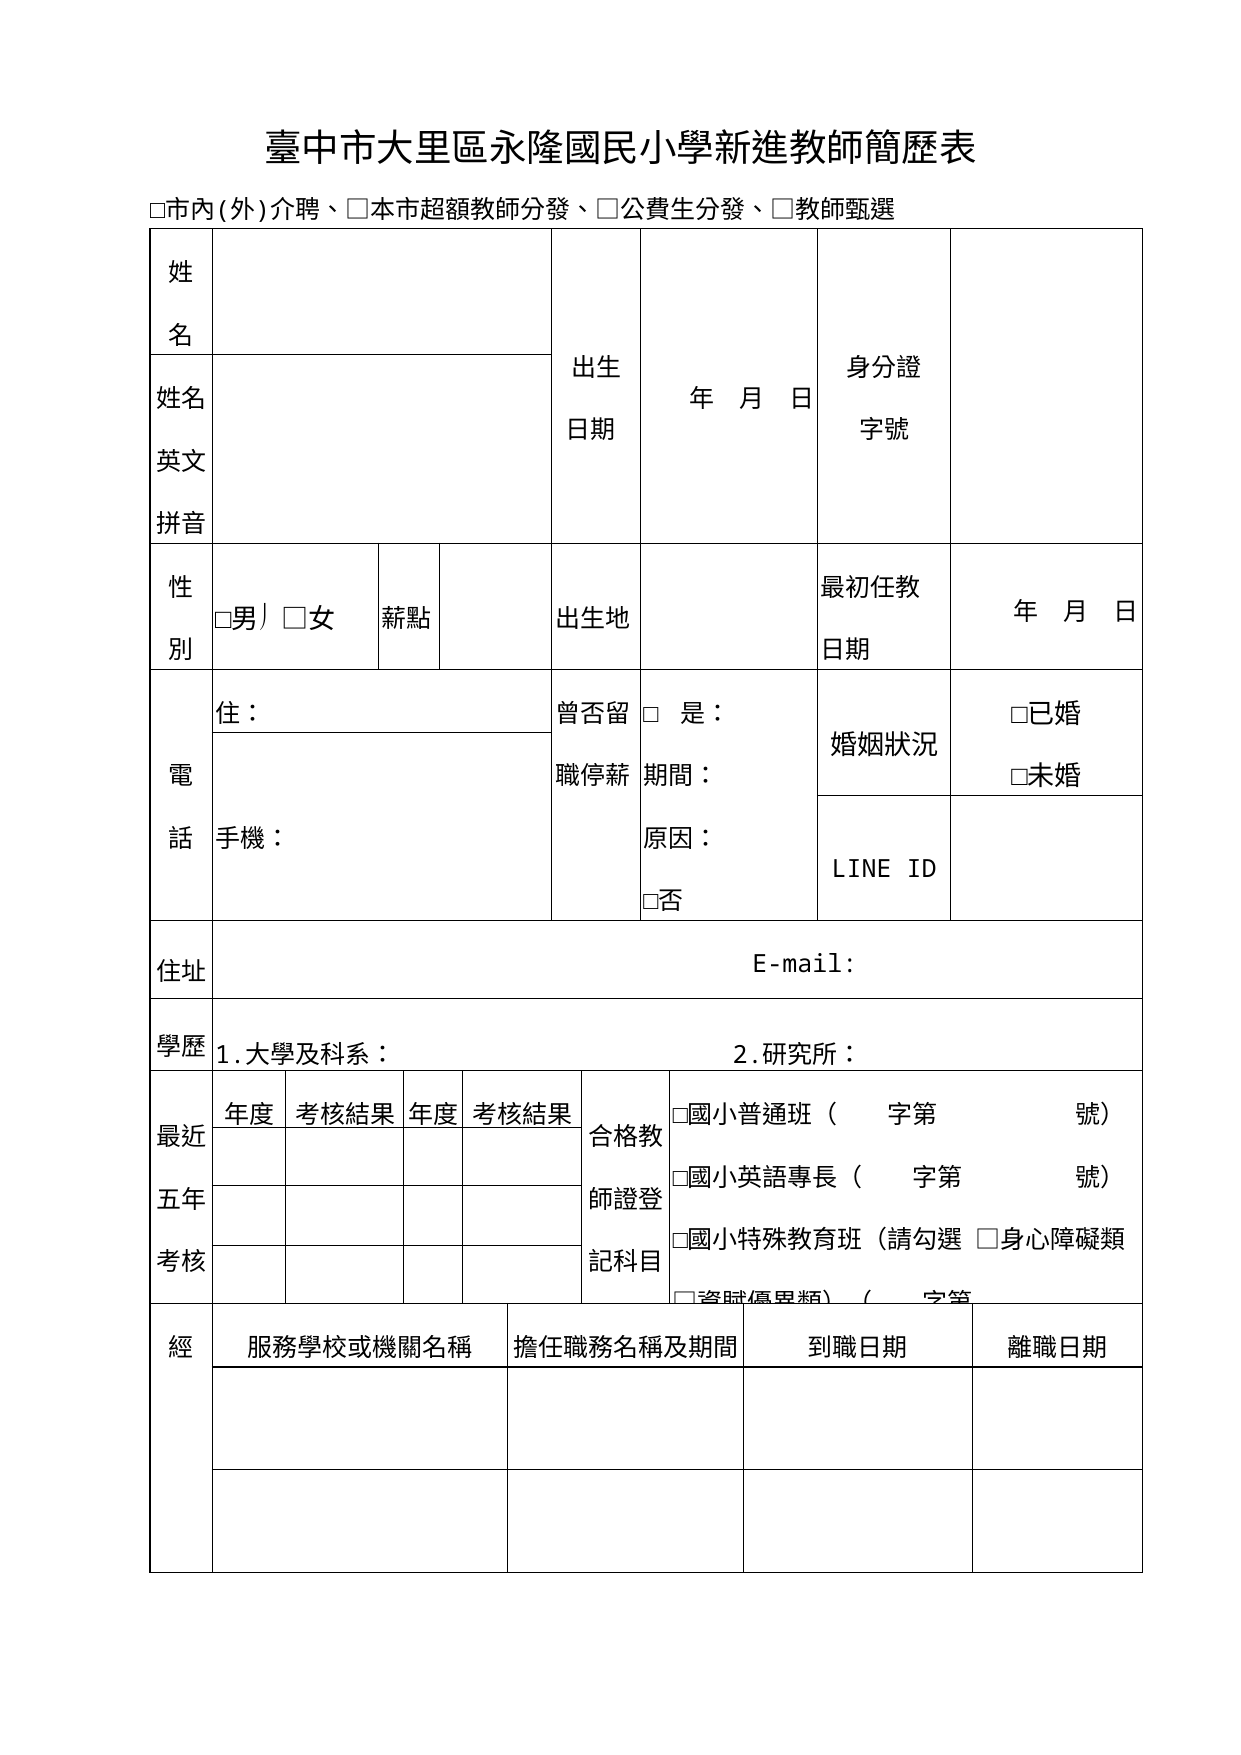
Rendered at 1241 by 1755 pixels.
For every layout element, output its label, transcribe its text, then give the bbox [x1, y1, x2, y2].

table_cell [973, 1470, 1142, 1572]
table_header 姓 名 [151, 229, 212, 354]
table_cell [463, 1128, 581, 1185]
table_cell 1.大學及科系： 2.研究所： [213, 999, 1142, 1070]
table_cell □國小普通班（ 字第 號） □國小英語專長（ 字第 號） □國小特殊教育班（請勾選 □身心障礙類□資賦優異類）（ 字第 號） □幼兒(稚)園普通班（ 字第 號） [670, 1071, 1142, 1303]
table_cell 婚姻狀況 [818, 670, 950, 795]
table_cell [641, 544, 817, 669]
table_cell [213, 1470, 507, 1572]
table_cell 最初任教 日期 [818, 544, 950, 669]
table_header [213, 229, 551, 354]
table_cell [744, 1368, 972, 1469]
table_cell 離職日期 [973, 1304, 1142, 1366]
table_cell [213, 355, 551, 543]
table_cell 學歷 [151, 999, 212, 1070]
table_cell [404, 1186, 462, 1245]
table_cell 到職日期 [744, 1304, 972, 1366]
table_cell [213, 1246, 285, 1303]
table_cell [213, 1368, 507, 1469]
table_cell 服務學校或機關名稱 [213, 1304, 507, 1366]
table_cell [404, 1128, 462, 1185]
table_cell 考核結果 [286, 1071, 403, 1127]
table_cell 是： 期間： 原因： □否 [641, 670, 817, 920]
table_header 出生 日期 [552, 229, 640, 543]
table_cell E-mail: [213, 921, 1142, 998]
table_cell [508, 1368, 743, 1469]
table_cell 最近五年考核 [151, 1071, 212, 1303]
table_cell □男 □女 [213, 544, 378, 669]
text 臺中市大里區永隆國民小學新進教師簡歷表 [150, 103, 1090, 166]
table_cell 電 話 [151, 670, 212, 920]
table_header 年 月 日 [641, 229, 817, 543]
table_cell 擔任職務名稱及期間 [508, 1304, 743, 1366]
table_cell 曾否留職停薪 [552, 670, 640, 920]
table_cell [404, 1246, 462, 1303]
table_cell [286, 1186, 403, 1245]
table_cell [508, 1470, 743, 1572]
table_cell [286, 1246, 403, 1303]
table_header 身分證 字號 [818, 229, 950, 543]
table_cell 性 別 [151, 544, 212, 669]
table_cell 考核結果 [463, 1071, 581, 1127]
table_cell [213, 1186, 285, 1245]
text □市內(外)介聘、□本市超額教師分發、□公費生分發、□教師甄選 [150, 166, 1090, 228]
table_cell 年度 [404, 1071, 462, 1127]
table_cell [463, 1246, 581, 1303]
table_cell LINE ID [818, 796, 950, 920]
table_cell 經 歷 [151, 1304, 212, 1572]
table_cell [213, 1128, 285, 1185]
table_cell 合格教師證登記科目 [582, 1071, 669, 1303]
table_cell [463, 1186, 581, 1245]
table_cell [286, 1128, 403, 1185]
table_cell [973, 1368, 1142, 1469]
table_cell □已婚 □未婚 [951, 670, 1142, 795]
table_cell 薪點 [379, 544, 439, 669]
table_cell 住址 [151, 921, 212, 998]
table_cell 出生地 [552, 544, 640, 669]
table_cell 年 月 日 [951, 544, 1142, 669]
table_cell 年度 [213, 1071, 285, 1127]
table_cell 姓名英文拼音 [151, 355, 212, 543]
table_cell [744, 1470, 972, 1572]
table_cell 住： [213, 670, 551, 732]
table_cell [951, 796, 1142, 920]
table_cell 手機： [213, 733, 551, 920]
table_header [951, 229, 1142, 543]
table_cell [440, 544, 551, 669]
